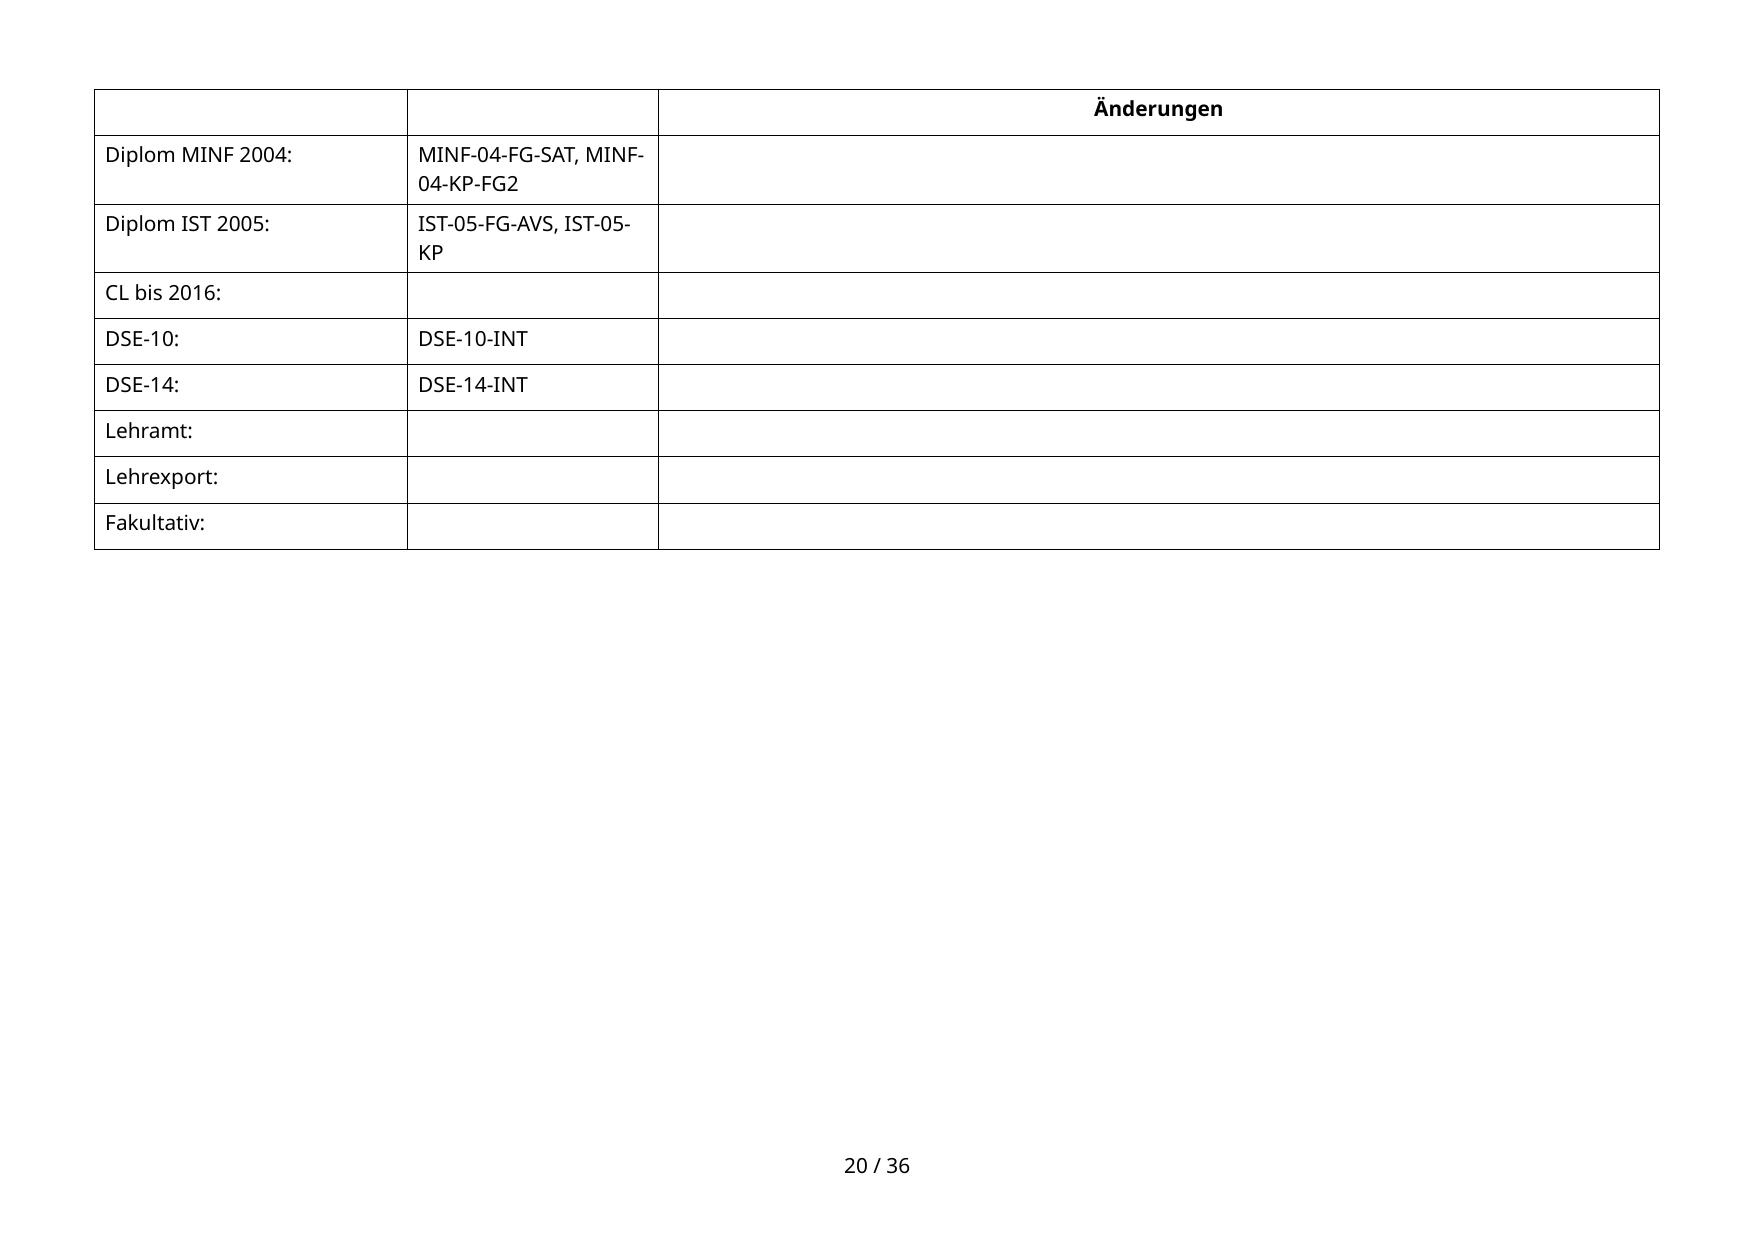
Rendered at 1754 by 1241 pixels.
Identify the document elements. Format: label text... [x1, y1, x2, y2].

table_cell [408, 411, 658, 456]
table_cell [659, 457, 1659, 502]
table_cell [408, 457, 658, 502]
table_cell [659, 273, 1659, 318]
table_cell [659, 365, 1659, 410]
table_cell [659, 205, 1659, 272]
table_cell [659, 319, 1659, 364]
table_cell CL bis 2016: [95, 273, 407, 318]
table_cell IST-05-FG-AVS, IST-05-KP [408, 205, 658, 272]
table_header Änderungen [659, 90, 1659, 134]
table_cell MINF-04-FG-SAT, MINF-04-KP-FG2 [408, 136, 658, 203]
table_cell Fakultativ: [95, 504, 407, 548]
table_cell DSE-14: [95, 365, 407, 410]
table_cell Diplom IST 2005: [95, 205, 407, 272]
table_cell DSE-14-INT [408, 365, 658, 410]
table_cell [408, 504, 658, 548]
table_header [408, 90, 658, 134]
table_cell Lehrexport: [95, 457, 407, 502]
table_cell DSE-10: [95, 319, 407, 364]
table_cell [659, 136, 1659, 203]
table_header [95, 90, 407, 134]
table_cell DSE-10-INT [408, 319, 658, 364]
table_cell [659, 504, 1659, 548]
table_cell Diplom MINF 2004: [95, 136, 407, 203]
table_cell [408, 273, 658, 318]
table_cell Lehramt: [95, 411, 407, 456]
table_cell [659, 411, 1659, 456]
